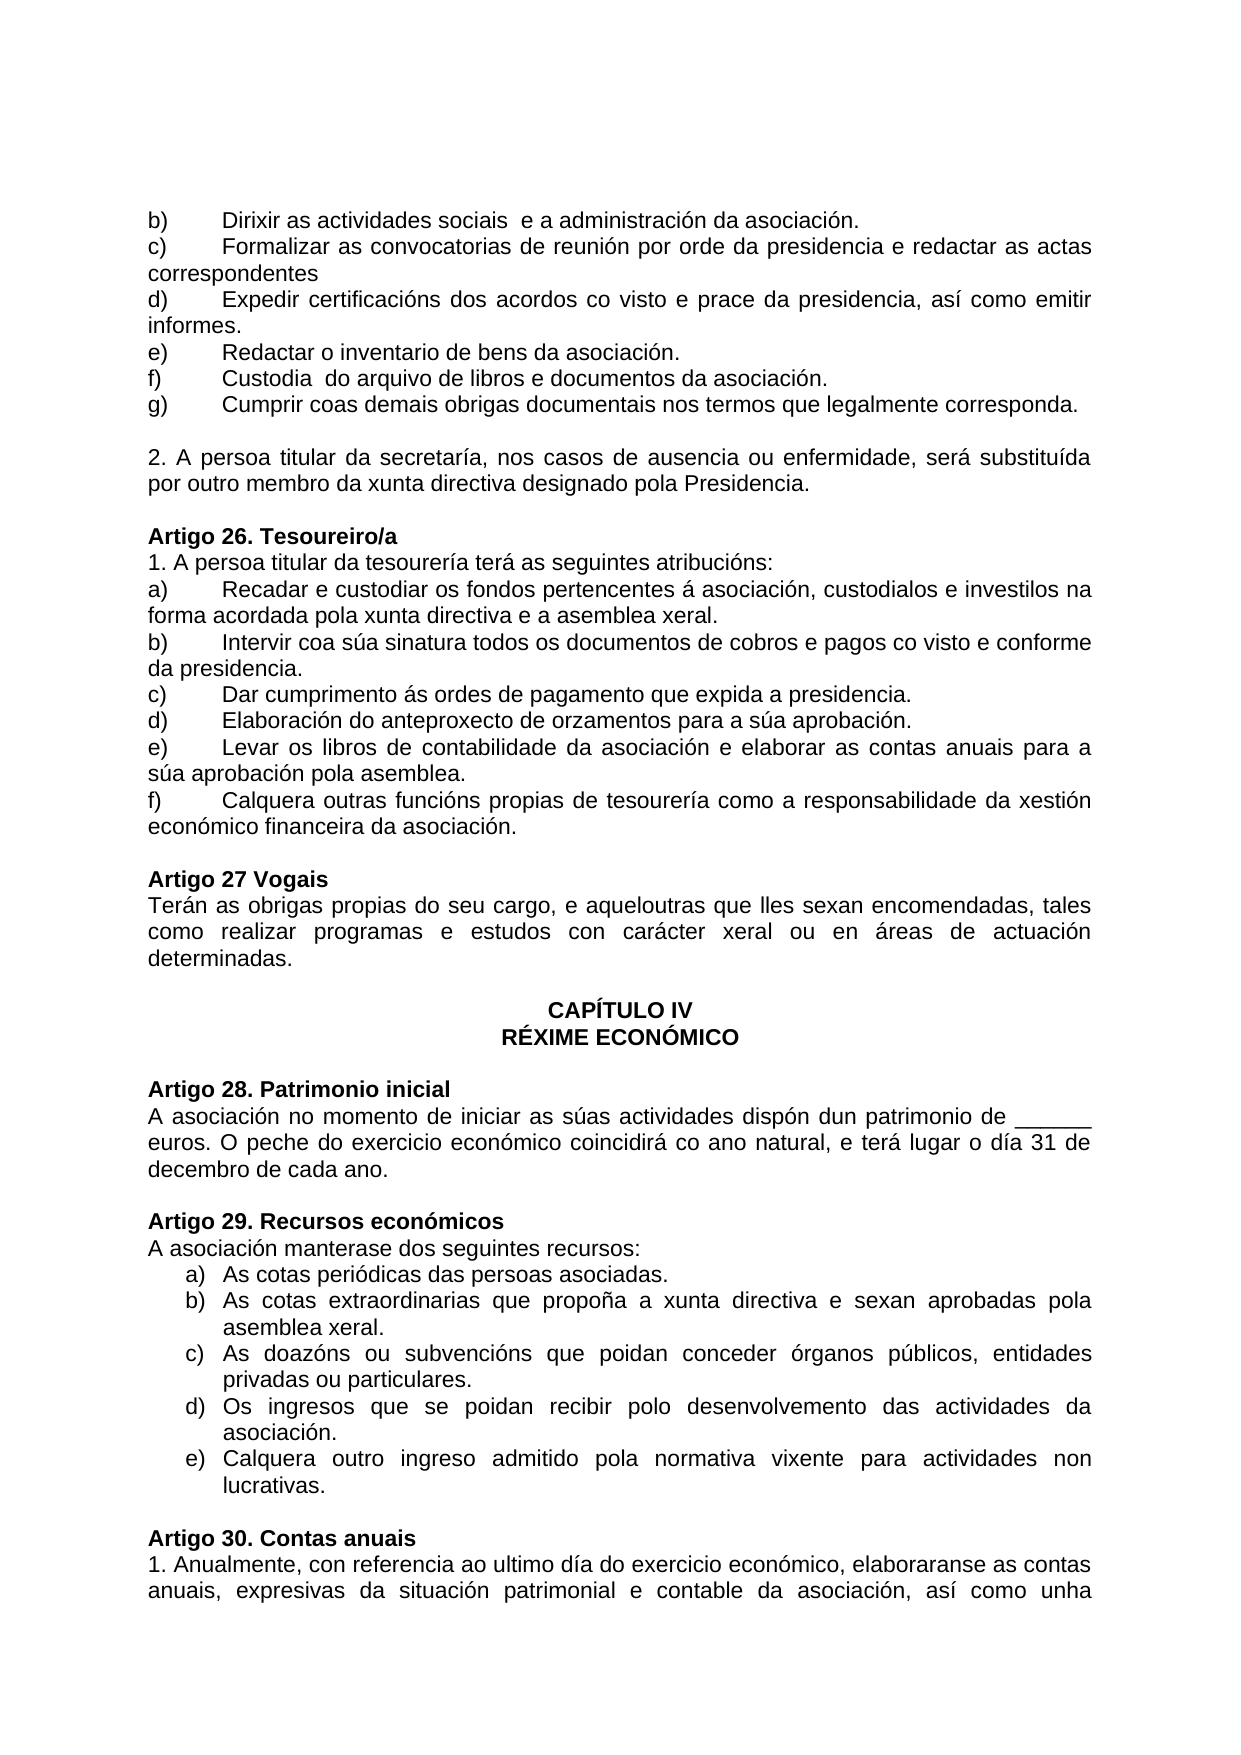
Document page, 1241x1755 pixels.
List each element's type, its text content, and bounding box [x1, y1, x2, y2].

list As cotas extraordinarias que propoña a xunta directiva e sexan aprobadas pola asemblea xeral. [185, 1287, 1093, 1340]
list Cumprir coas demais obrigas documentais nos termos que legalmente corresponda. [148, 391, 1093, 418]
list Intervir coa súa sinatura todos os documentos de cobros e pagos co visto e conforme da presidencia. [148, 628, 1093, 681]
text 1. A persoa titular da tesourería terá as seguintes atribucións: [148, 549, 1093, 576]
list Elaboración do anteproxecto de orzamentos para a súa aprobación. [148, 707, 1093, 734]
list Recadar e custodiar os fondos pertencentes á asociación, custodialos e investilos na forma acordada pola xunta directiva e a asemblea xeral. [148, 576, 1093, 628]
list Os ingresos que se poidan recibir polo desenvolvemento das actividades da asociación. [185, 1393, 1093, 1445]
list Redactar o inventario de bens da asociación. [148, 338, 1093, 365]
text RÉXIME ECONÓMICO [148, 1024, 1093, 1050]
list As cotas periódicas das persoas asociadas. [185, 1261, 1093, 1287]
text A asociación no momento de iniciar as súas actividades dispón dun patrimonio de ______ euros. O peche do exercicio económico coincidirá co ano natural, e terá lugar o día 31 de decembro de cada ano. [148, 1103, 1093, 1182]
text Terán as obrigas propias do seu cargo, e aqueloutras que lles sexan encomendadas, tales como realizar programas e estudos con carácter xeral ou en áreas de actuación determinadas. [148, 892, 1093, 971]
text Artigo 30. Contas anuais [148, 1524, 1093, 1551]
list Dirixir as actividades sociais e a administración da asociación. [148, 207, 1093, 233]
list Levar os libros de contabilidade da asociación e elaborar as contas anuais para a súa aprobación pola asemblea. [148, 734, 1093, 787]
list Calquera outras funcións propias de tesourería como a responsabilidade da xestión económico financeira da asociación. [148, 787, 1093, 839]
text Artigo 28. Patrimonio inicial [148, 1076, 1093, 1103]
list Formalizar as convocatorias de reunión por orde da presidencia e redactar as actas correspondentes [148, 233, 1093, 286]
text Artigo 26. Tesoureiro/a [148, 523, 1093, 549]
list As doazóns ou subvencións que poidan conceder órganos públicos, entidades privadas ou particulares. [185, 1340, 1093, 1393]
text Artigo 29. Recursos económicos [148, 1208, 1093, 1234]
text 2. A persoa titular da secretaría, nos casos de ausencia ou enfermidade, será substituída por outro membro da xunta directiva designado pola Presidencia. [148, 444, 1093, 497]
subtitle CAPÍTULO IV [148, 997, 1093, 1024]
text A asociación manterase dos seguintes recursos: [148, 1234, 1093, 1261]
list Custodia do arquivo de libros e documentos da asociación. [148, 365, 1093, 391]
text Artigo 27 Vogais [148, 866, 1093, 892]
text 1. Anualmente, con referencia ao ultimo día do exercicio económico, elaboraranse as contas anuais, expresivas da situación patrimonial e contable da asociación, así como unha [148, 1551, 1093, 1603]
list Calquera outro ingreso admitido pola normativa vixente para actividades non lucrativas. [185, 1445, 1093, 1498]
list Expedir certificacións dos acordos co visto e prace da presidencia, así como emitir informes. [148, 286, 1093, 338]
list Dar cumprimento ás ordes de pagamento que expida a presidencia. [148, 681, 1093, 707]
